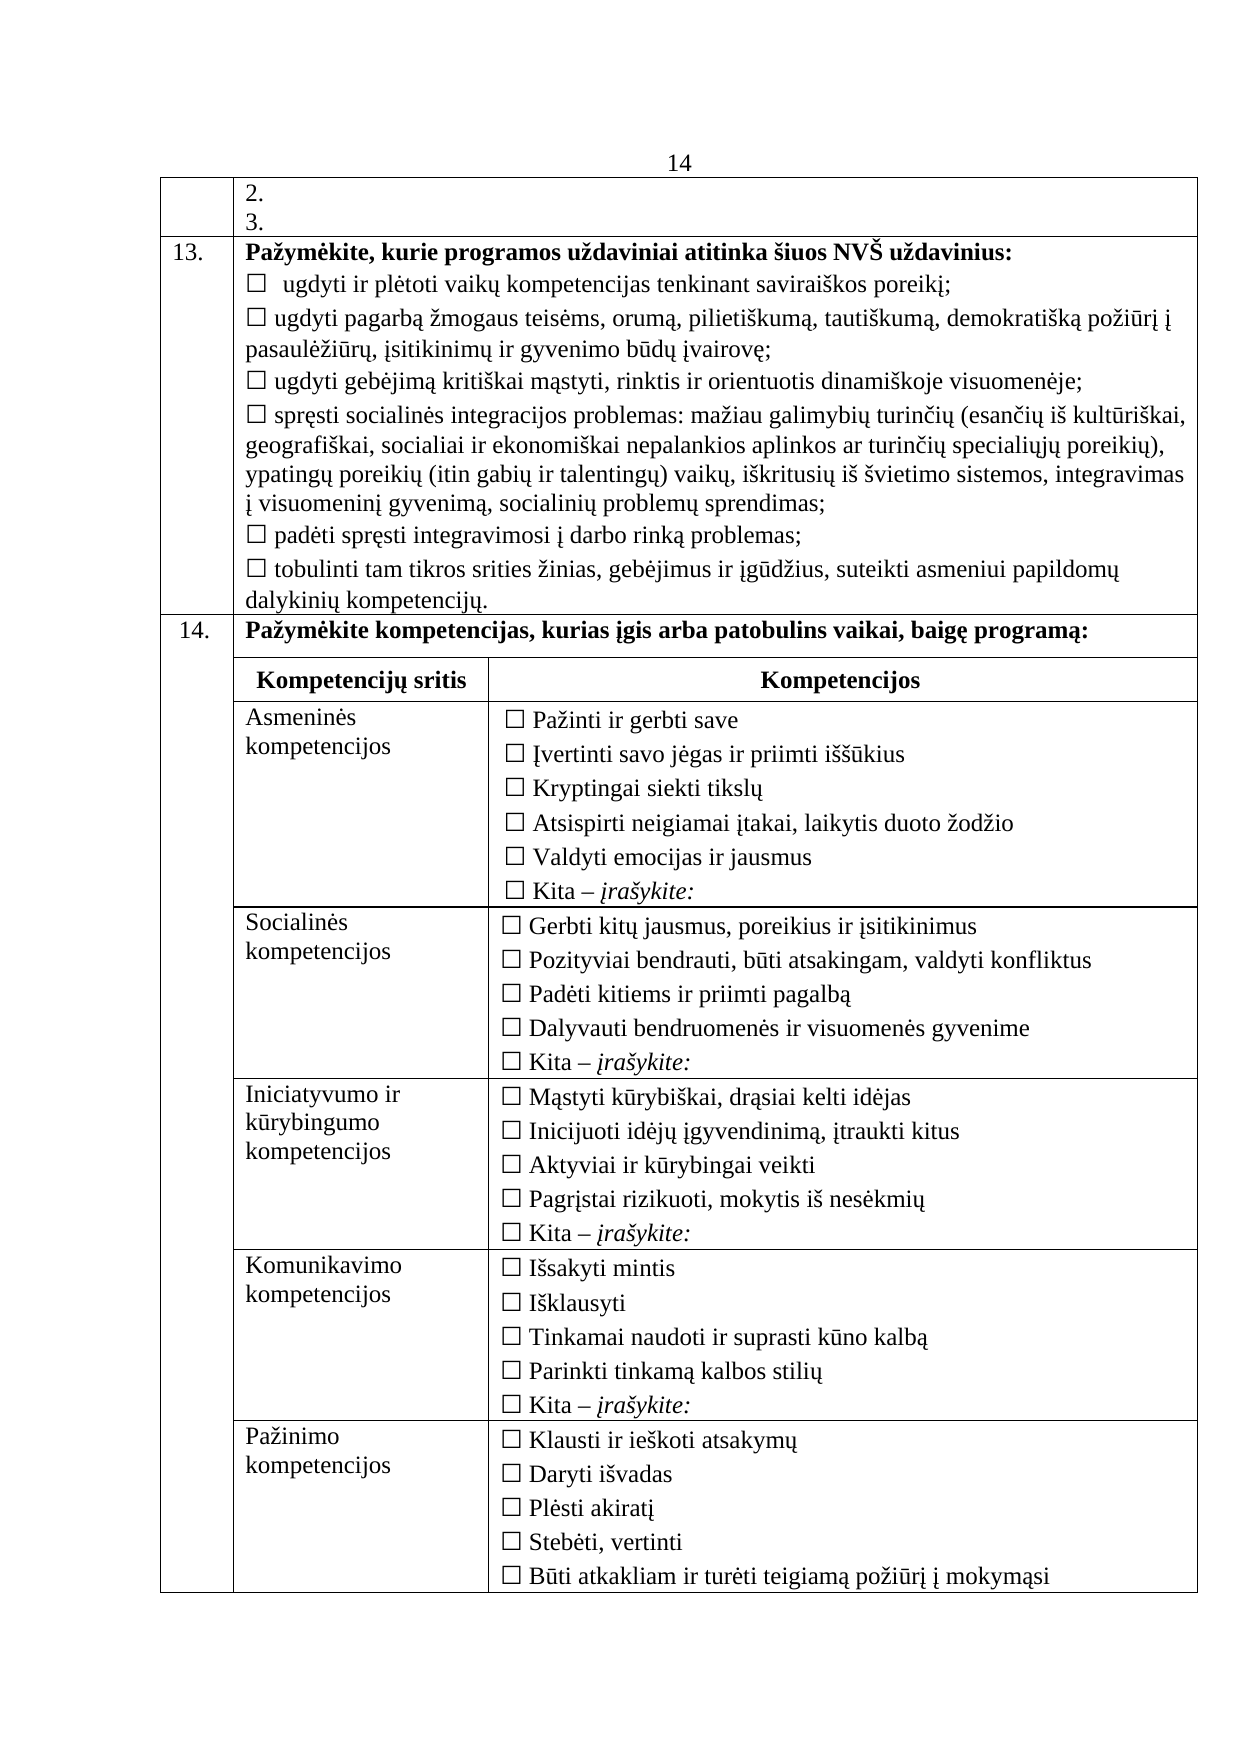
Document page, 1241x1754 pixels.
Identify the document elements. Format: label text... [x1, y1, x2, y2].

table_cell ☐ Pažinti ir gerbti save ☐ Įvertinti savo jėgas ir priimti iššūkius ☐ Kryptingai siekti tikslų ☐ Atsispirti neigiamai įtakai, laikytis duoto žodžio ☐ Valdyti emocijas ir jausmus ☐ Kita – įrašykite: [489, 702, 1197, 906]
table_cell 14. [161, 615, 233, 1592]
table_cell Pažymėkite, kurie programos uždaviniai atitinka šiuos NVŠ uždavinius: ☐ ugdyti ir plėtoti vaikų kompetencijas tenkinant saviraiškos poreikį; ☐ ugdyti pagarbą žmogaus teisėms, orumą, pilietiškumą, tautiškumą, demokratišką požiūrį į pasaulėžiūrų, įsitikinimų ir gyvenimo būdų įvairovę; ☐ ugdyti gebėjimą kritiškai mąstyti, rinktis ir orientuotis dinamiškoje visuomenėje; ☐ spręsti socialinės integracijos problemas: mažiau galimybių turinčių (esančių iš kultūriškai, geografiškai, socialiai ir ekonomiškai nepalankios aplinkos ar turinčių specialiųjų poreikių), ypatingų poreikių (itin gabių ir talentingų) vaikų, iškritusių iš švietimo sistemos, integravimas į visuomeninį gyvenimą, socialinių problemų sprendimas; ☐ padėti spręsti integravimosi į darbo rinką problemas; ☐ tobulinti tam tikros srities žinias, gebėjimus ir įgūdžius, suteikti asmeniui papildomų dalykinių kompetencijų. [234, 237, 1197, 614]
table_cell Socialinės kompetencijos [234, 908, 488, 1078]
table_cell ☐ Klausti ir ieškoti atsakymų ☐ Daryti išvadas ☐ Plėsti akiratį ☐ Stebėti, vertinti ☐ Būti atkakliam ir turėti teigiamą požiūrį į mokymąsi [489, 1421, 1197, 1592]
table_cell Pažymėkite kompetencijas, kurias įgis arba patobulins vaikai, baigę programą: [234, 615, 1197, 657]
table_cell 2. 3. [234, 178, 1197, 236]
table_cell [161, 178, 233, 236]
table_cell Pažinimo kompetencijos [234, 1421, 488, 1592]
table_cell Komunikavimo kompetencijos [234, 1250, 488, 1420]
table_cell Kompetencijos [489, 658, 1197, 701]
table_cell ☐ Išsakyti mintis ☐ Išklausyti ☐ Tinkamai naudoti ir suprasti kūno kalbą ☐ Parinkti tinkamą kalbos stilių ☐ Kita – įrašykite: [489, 1250, 1197, 1420]
table_cell Iniciatyvumo ir kūrybingumo kompetencijos [234, 1079, 488, 1249]
table_cell Kompetencijų sritis [234, 658, 488, 701]
table_cell Asmeninės kompetencijos [234, 702, 488, 906]
table_cell ☐ Mąstyti kūrybiškai, drąsiai kelti idėjas ☐ Inicijuoti idėjų įgyvendinimą, įtraukti kitus ☐ Aktyviai ir kūrybingai veikti ☐ Pagrįstai rizikuoti, mokytis iš nesėkmių ☐ Kita – įrašykite: [489, 1079, 1197, 1249]
table_cell 13. [161, 237, 233, 614]
table_cell ☐ Gerbti kitų jausmus, poreikius ir įsitikinimus ☐ Pozityviai bendrauti, būti atsakingam, valdyti konfliktus ☐ Padėti kitiems ir priimti pagalbą ☐ Dalyvauti bendruomenės ir visuomenės gyvenime ☐ Kita – įrašykite: [489, 908, 1197, 1078]
